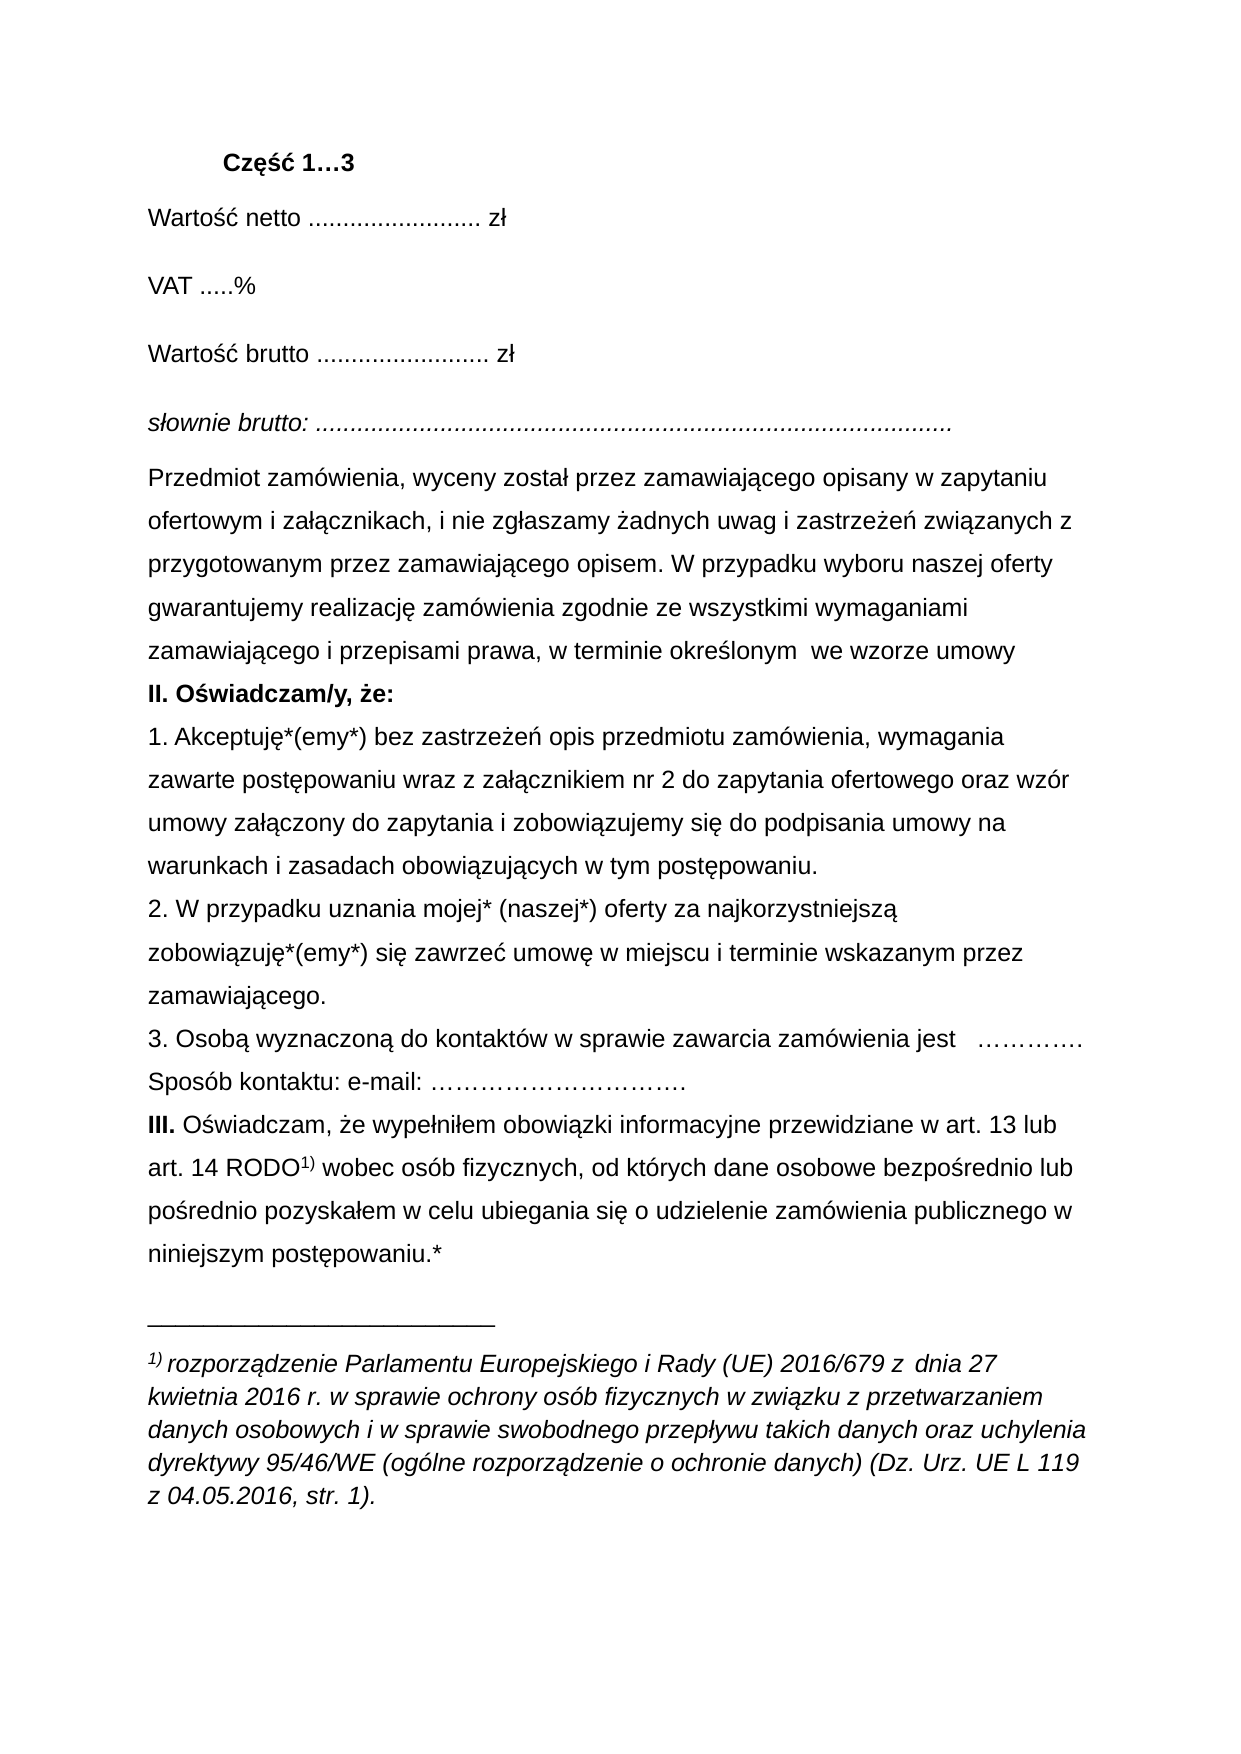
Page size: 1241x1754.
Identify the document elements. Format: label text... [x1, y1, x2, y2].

text słownie brutto: ............................................................................................ [148, 408, 1093, 436]
text Wartość brutto ......................... zł [148, 339, 1093, 368]
text Sposób kontaktu: e-mail: …………………………. [148, 1067, 1093, 1096]
text 1) rozporządzenie Parlamentu Europejskiego i Rady (UE) 2016/679 z dnia 27 kwietnia 2016 r. w sprawie ochrony osób fizycznych w związku z przetwarzaniem danych osobowych i w sprawie swobodnego przepływu takich danych oraz uchylenia dyrektywy 95/46/WE (ogólne rozporządzenie o ochronie danych) (Dz. Urz. UE L 119 z 04.05.2016, str. 1). [148, 1349, 1093, 1510]
text Część 1…3 [223, 148, 1093, 176]
text 1. Akceptuję*(emy*) bez zastrzeżeń opis przedmiotu zamówienia, wymagania zawarte postępowaniu wraz z załącznikiem nr 2 do zapytania ofertowego oraz wzór umowy załączony do zapytania i zobowiązujemy się do podpisania umowy na warunkach i zasadach obowiązujących w tym postępowaniu. [148, 722, 1093, 880]
text II. Oświadczam/y, że: [148, 679, 1093, 708]
text 2. W przypadku uznania mojej* (naszej*) oferty za najkorzystniejszą zobowiązuję*(emy*) się zawrzeć umowę w miejscu i terminie wskazanym przez zamawiającego. [148, 894, 1093, 1009]
text 3. Osobą wyznaczoną do kontaktów w sprawie zawarcia zamówienia jest …………. [148, 1024, 1093, 1053]
text Przedmiot zamówienia, wyceny został przez zamawiającego opisany w zapytaniu ofertowym i załącznikach, i nie zgłaszamy żadnych uwag i zastrzeżeń związanych z przygotowanym przez zamawiającego opisem. W przypadku wyboru naszej oferty gwarantujemy realizację zamówienia zgodnie ze wszystkimi wymaganiami zamawiającego i przepisami prawa, w terminie określonym we wzorze umowy [148, 463, 1093, 664]
text _________________________ [148, 1299, 1093, 1328]
text III. Oświadczam, że wypełniłem obowiązki informacyjne przewidziane w art. 13 lub art. 14 RODO1) wobec osób fizycznych, od których dane osobowe bezpośrednio lub pośrednio pozyskałem w celu ubiegania się o udzielenie zamówienia publicznego w niniejszym postępowaniu.* [148, 1110, 1093, 1268]
text VAT .....% [148, 271, 1093, 300]
text Wartość netto ......................... zł [148, 203, 1093, 232]
